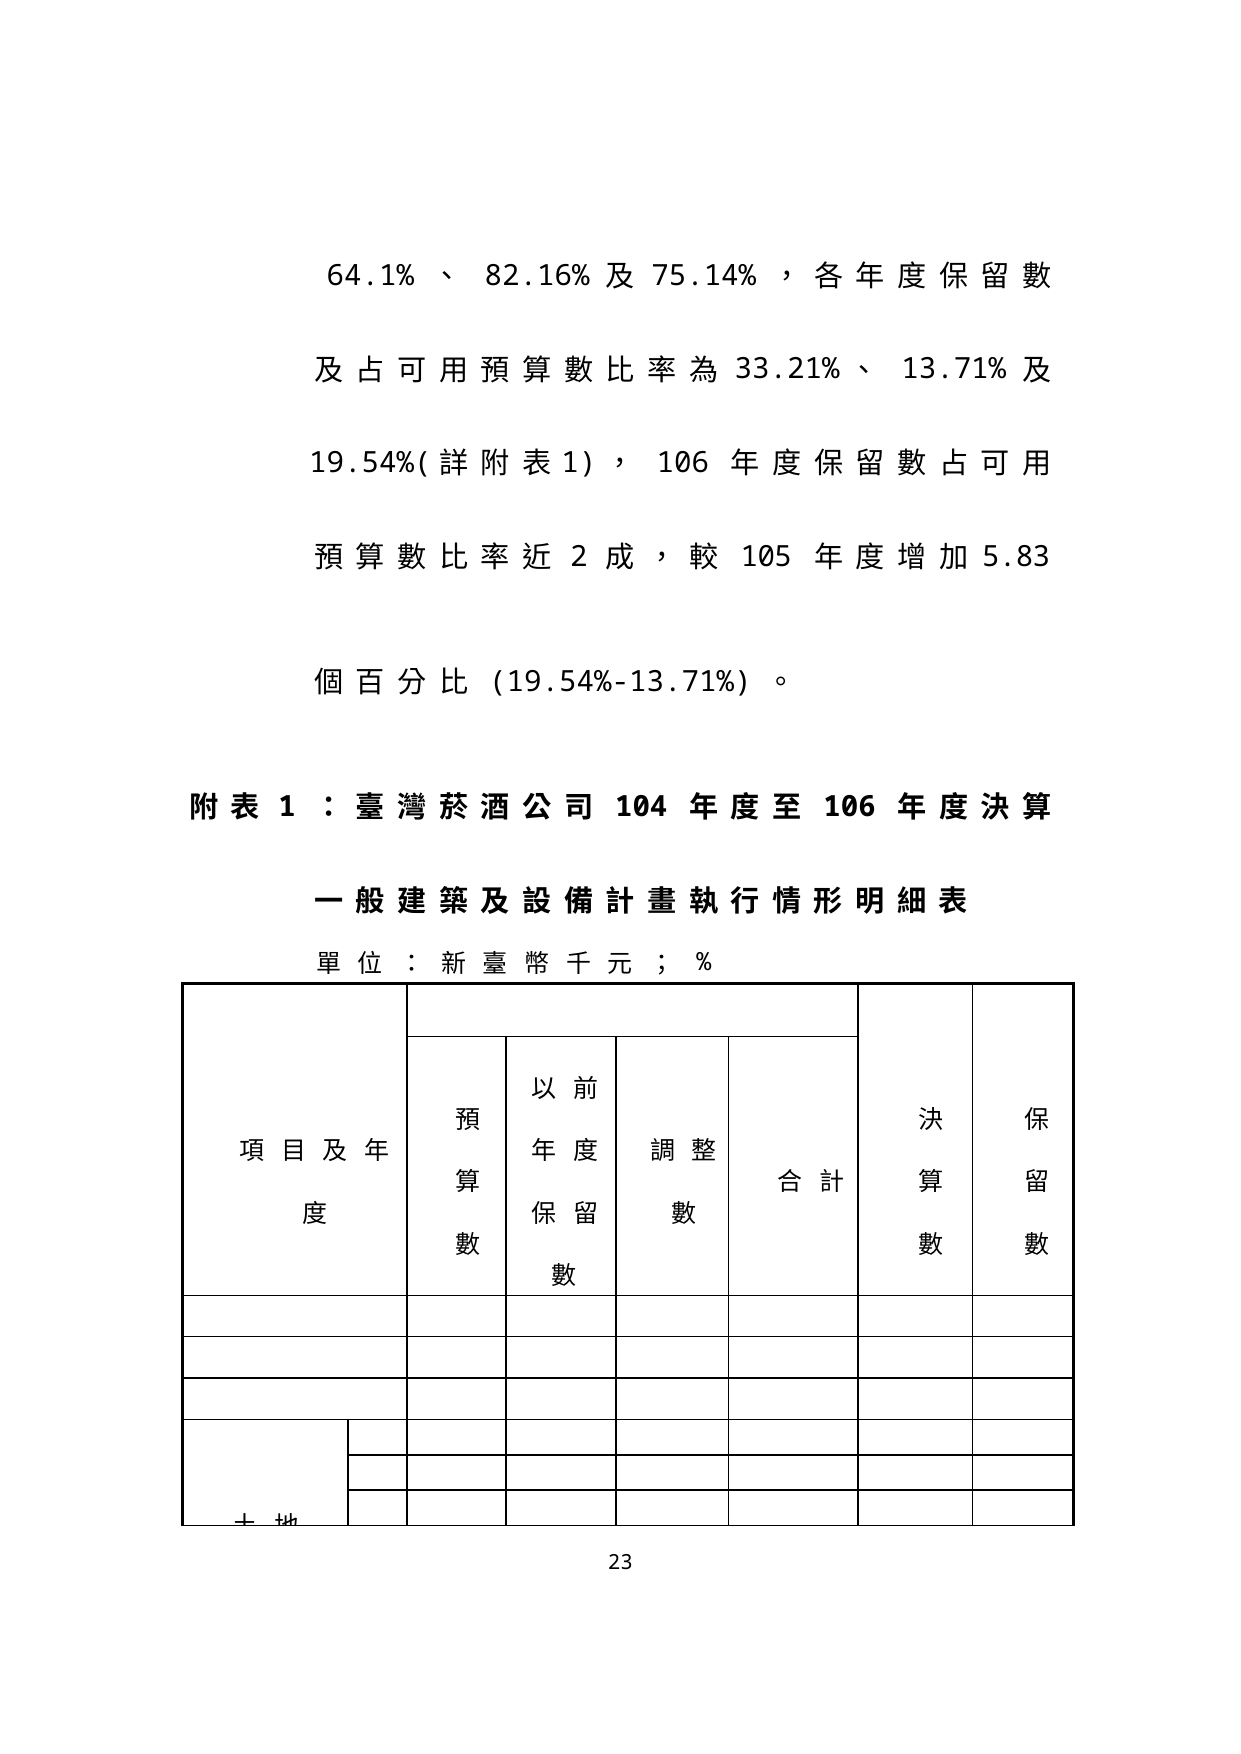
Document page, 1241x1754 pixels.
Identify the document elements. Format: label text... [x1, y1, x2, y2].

table_cell 267,149 [973, 1420, 1072, 1454]
table_cell 267,957 [729, 1420, 857, 1454]
table_cell 1,557,983 [729, 1296, 857, 1336]
table_header 決算數 [859, 985, 972, 1294]
table_cell 1,305,181 [408, 1296, 505, 1336]
table_cell - [973, 1456, 1072, 1489]
table_cell 106年度 [184, 1379, 406, 1418]
table_cell 105年度 [184, 1337, 406, 1377]
table_cell 289,268 [729, 1456, 857, 1489]
table_cell 1,451,703 [859, 1337, 972, 1377]
table_cell 242,235 [973, 1337, 1072, 1377]
table_cell 104年度 [184, 1296, 406, 1336]
table_cell 342 [617, 1491, 728, 1525]
table_header 可用預算數 [408, 985, 857, 1036]
table_cell 1,700,902 [408, 1379, 505, 1418]
table_cell 342 [729, 1491, 857, 1525]
table_cell 619 [617, 1456, 728, 1489]
table_cell 21,500 [408, 1456, 505, 1489]
table_cell 242,235 [507, 1379, 615, 1418]
table_cell 200,000 [408, 1420, 505, 1454]
table_cell 252,802 [507, 1296, 615, 1336]
table_cell - [507, 1420, 615, 1454]
table_header 保留數 [973, 985, 1072, 1294]
table_cell 106 [349, 1491, 406, 1525]
text 64.1%、82.16%及75.14%，各年度保留數及占可用預算數比率為33.21%、13.71%及19.54%(詳附表1)，106年度保留數占可用預算數比率近2成，較105年度增加5.83個百分比(19.54%-13.71%)。 [271, 232, 1058, 732]
table_cell 67,957 [617, 1420, 728, 1454]
table_cell 105 [349, 1456, 406, 1489]
table_cell 預算數 [408, 1037, 505, 1294]
table_cell 342 [859, 1491, 972, 1525]
text 附表1：臺灣菸酒公司104年度至106年度決算一般建築及設備計畫執行情形明細表 單位：新臺幣千元；% [183, 732, 1058, 982]
table_cell 517,432 [973, 1296, 1072, 1336]
table_cell - [859, 1420, 972, 1454]
table_cell 0 [617, 1296, 728, 1336]
table_cell 0 [617, 1379, 728, 1418]
table_cell 調整數 [617, 1037, 728, 1294]
table_cell 379,760 [973, 1379, 1072, 1418]
table_cell 1,766,920 [729, 1337, 857, 1377]
table_cell 以前年度保留數 [507, 1037, 615, 1294]
table_cell 土地 [184, 1420, 347, 1525]
table_cell 合計 [729, 1037, 857, 1294]
table_cell 517,432 [507, 1337, 615, 1377]
table_cell - [408, 1491, 505, 1525]
table_cell 1,943,137 [729, 1379, 857, 1418]
table_header 項目及年度 [184, 985, 406, 1294]
table_cell 1,460,145 [859, 1379, 972, 1418]
table_cell - [973, 1491, 1072, 1525]
table_cell 104 [349, 1420, 406, 1454]
table_cell 0 [617, 1337, 728, 1377]
table_cell 1,249,487 [408, 1337, 505, 1377]
table_cell 998,647 [859, 1296, 972, 1336]
table_cell 287,296 [859, 1456, 972, 1489]
table_cell - [507, 1491, 615, 1525]
table_cell 267,149 [507, 1456, 615, 1489]
